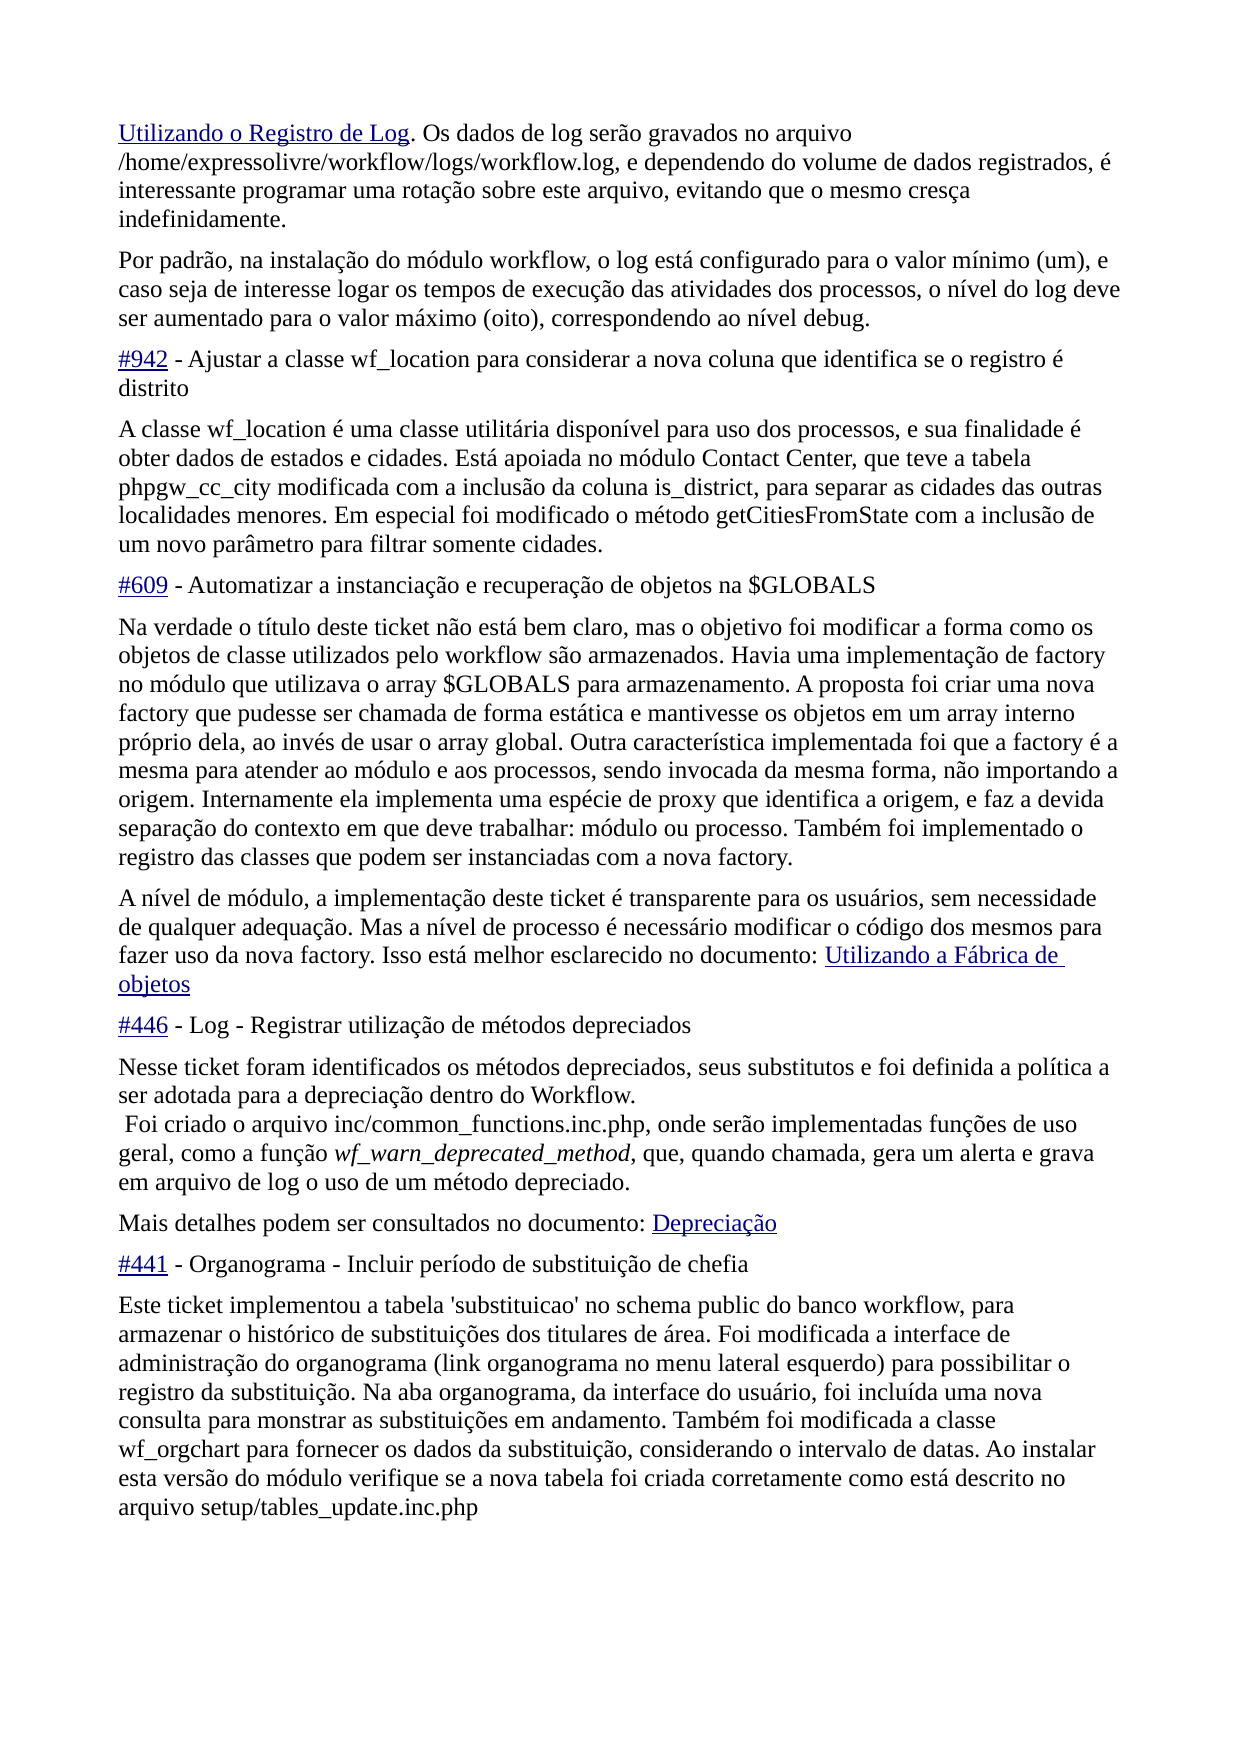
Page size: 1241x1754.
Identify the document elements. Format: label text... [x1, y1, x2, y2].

text #441 - Organograma - Incluir período de substituição de chefia [118, 1249, 1122, 1278]
text Utilizando o Registro de Log. Os dados de log serão gravados no arquivo /home/expressolivre/workflow/logs/workflow.log, e dependendo do volume de dados registrados, é interessante programar uma rotação sobre este arquivo, evitando que o mesmo cresça indefinidamente. [118, 118, 1122, 233]
text A classe wf_location é uma classe utilitária disponível para uso dos processos, e sua finalidade é obter dados de estados e cidades. Está apoiada no módulo Contact Center, que teve a tabela phpgw_cc_city modificada com a inclusão da coluna is_district, para separar as cidades das outras localidades menores. Em especial foi modificado o método getCitiesFromState com a inclusão de um novo parâmetro para filtrar somente cidades. [118, 414, 1122, 558]
text #942 - Ajustar a classe wf_location para considerar a nova coluna que identifica se o registro é distrito [118, 344, 1122, 402]
text Na verdade o título deste ticket não está bem claro, mas o objetivo foi modificar a forma como os objetos de classe utilizados pelo workflow são armazenados. Havia uma implementação de factory no módulo que utilizava o array $GLOBALS para armazenamento. A proposta foi criar uma nova factory que pudesse ser chamada de forma estática e mantivesse os objetos em um array interno próprio dela, ao invés de usar o array global. Outra característica implementada foi que a factory é a mesma para atender ao módulo e aos processos, sendo invocada da mesma forma, não importando a origem. Internamente ela implementa uma espécie de proxy que identifica a origem, e faz a devida separação do contexto em que deve trabalhar: módulo ou processo. Também foi implementado o registro das classes que podem ser instanciadas com a nova factory. [118, 612, 1122, 871]
text Por padrão, na instalação do módulo workflow, o log está configurado para o valor mínimo (um), e caso seja de interesse logar os tempos de execução das atividades dos processos, o nível do log deve ser aumentado para o valor máximo (oito), correspondendo ao nível debug. [118, 246, 1122, 332]
text #446 - Log - Registrar utilização de métodos depreciados [118, 1011, 1122, 1039]
text #609 - Automatizar a instanciação e recuperação de objetos na $GLOBALS [118, 571, 1122, 599]
text Nesse ticket foram identificados os métodos depreciados, seus substitutos e foi definida a política a ser adotada para a depreciação dentro do Workflow. Foi criado o arquivo inc/common_functions.inc.php, onde serão implementadas funções de uso geral, como a função wf_warn_deprecated_method, que, quando chamada, gera um alerta e grava em arquivo de log o uso de um método depreciado. [118, 1052, 1122, 1196]
text Este ticket implementou a tabela 'substituicao' no schema public do banco workflow, para armazenar o histórico de substituições dos titulares de área. Foi modificada a interface de administração do organograma (link organograma no menu lateral esquerdo) para possibilitar o registro da substituição. Na aba organograma, da interface do usuário, foi incluída uma nova consulta para monstrar as substituições em andamento. Também foi modificada a classe wf_orgchart para fornecer os dados da substituição, considerando o intervalo de datas. Ao instalar esta versão do módulo verifique se a nova tabela foi criada corretamente como está descrito no arquivo setup/tables_update.inc.php [118, 1291, 1122, 1521]
text Mais detalhes podem ser consultados no documento: Depreciação [118, 1208, 1122, 1237]
text A nível de módulo, a implementação deste ticket é transparente para os usuários, sem necessidade de qualquer adequação. Mas a nível de processo é necessário modificar o código dos mesmos para fazer uso da nova factory. Isso está melhor esclarecido no documento: Utilizando a Fábrica de objetos [118, 883, 1122, 998]
